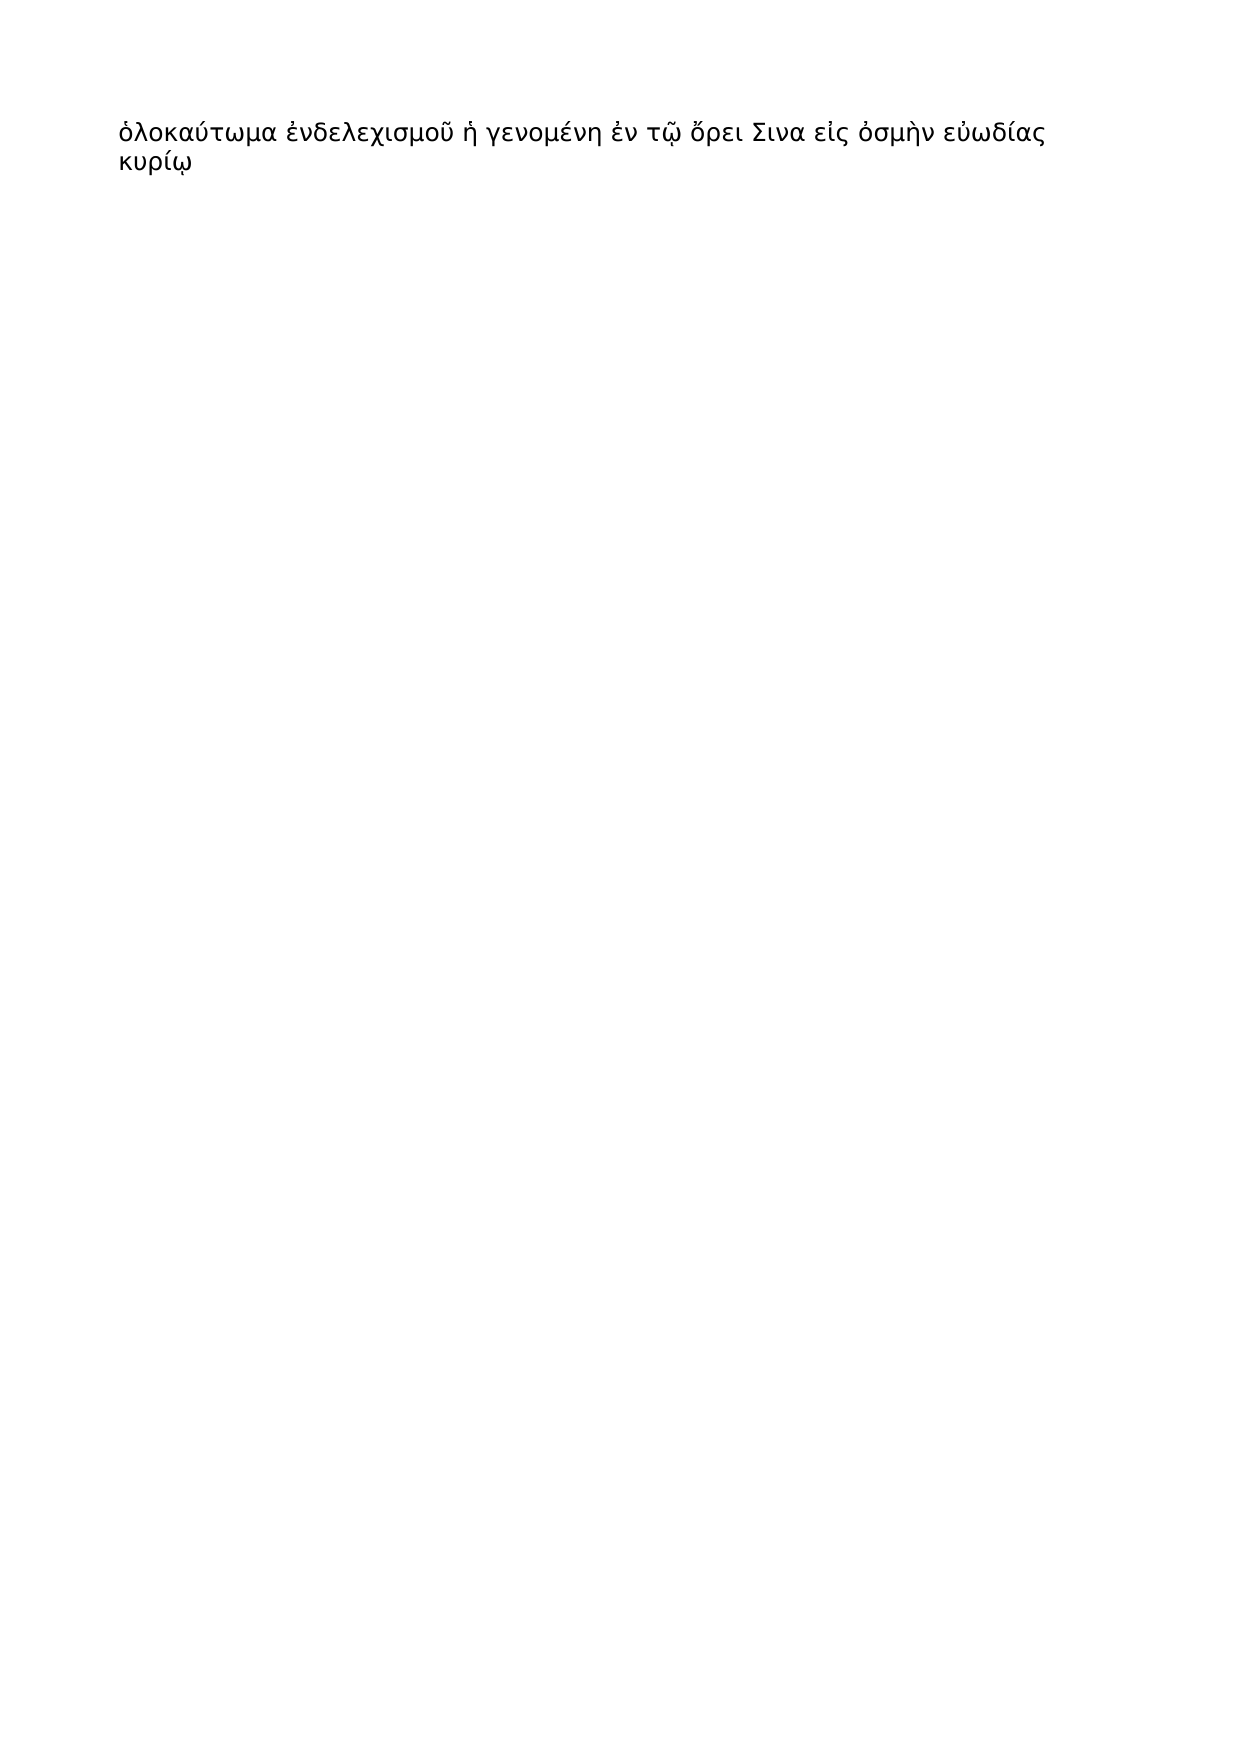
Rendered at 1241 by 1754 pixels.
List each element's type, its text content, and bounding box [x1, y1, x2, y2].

text ὁλοκαύτωμα ἐνδελεχισμοῦ ἡ γενομένη ἐν τῷ ὄρει Σινα εἰς ὀσμὴν εὐωδίας κυρίῳ [118, 118, 1122, 176]
